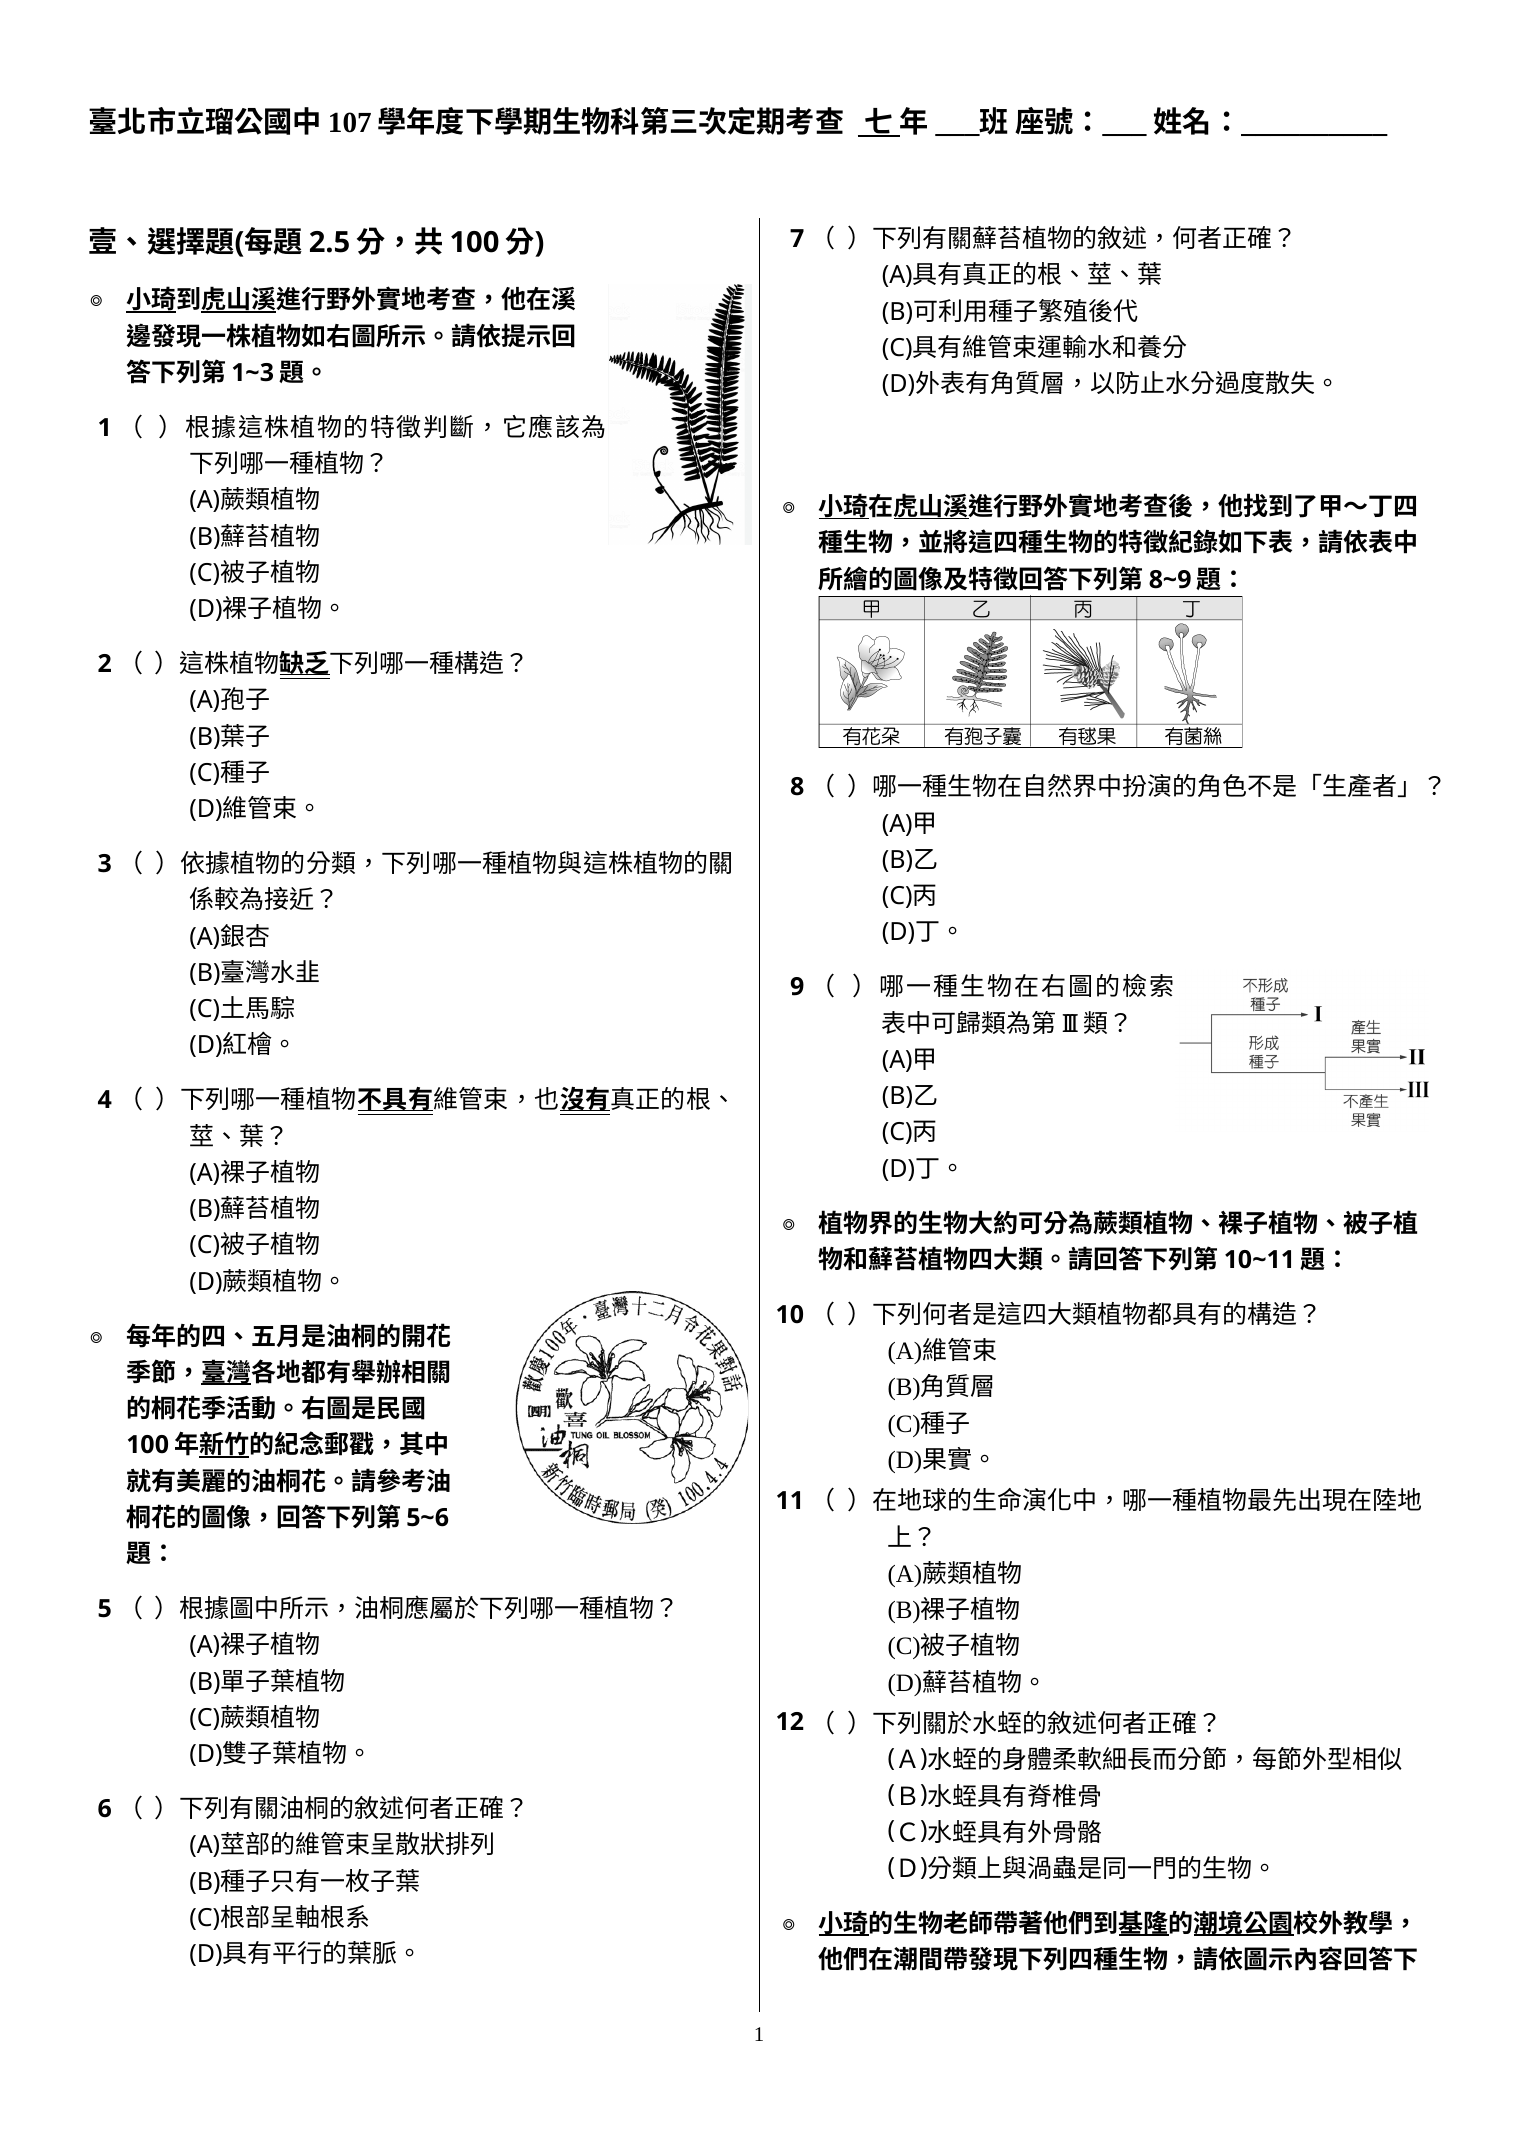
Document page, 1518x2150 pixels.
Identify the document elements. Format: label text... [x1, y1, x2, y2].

picture [818, 595, 1243, 748]
list （ ）根據這株植物的特徵判斷，它應該為下列哪一種植物？ (A)蕨類植物 (B)蘚苔植物 (C)被子植物 (D)裸子植物。 [118, 407, 737, 625]
table_header 臺北市立瑠公國中107學年度下學期生物科第三次定期考查 七 年 ___班 座號：___ 姓名：__________ [86, 99, 1432, 179]
list （ ）哪一種生物在自然界中扮演的角色不是「生產者」？ (A)甲 (B)乙 (C)丙 (D)丁。 [811, 767, 1429, 948]
list （ ）下列何者是這四大類植物都具有的構造？ (A)維管束 (B)角質層 (C)種子 (D)果實。 [811, 1294, 1429, 1476]
list （ ）下列有關蘚苔植物的敘述，何者正確？ (A)具有真正的根、莖、葉 (B)可利用種子繁殖後代 (C)具有維管束運輸水和養分 (D)外表有角質層，以防止水分過度散失。 [811, 218, 1429, 468]
list （ ）這株植物缺乏下列哪一種構造？ (A)孢子 (B)葉子 (C)種子 (D)維管束。 [118, 643, 737, 825]
text 壹、選擇題(每題2.5分，共100分) [88, 218, 737, 261]
list （ ）下列關於水蛭的敘述何者正確？ (Ａ)水蛭的身體柔軟細長而分節，每節外型相似 (Ｂ)水蛭具有脊椎骨 (Ｃ)水蛭具有外骨骼 (Ｄ)分類上與渦蟲是同一門的生物。 [811, 1703, 1429, 1885]
list 每年的四、五月是油桐的開花季節，臺灣各地都有舉辦相關的桐花季活動。右圖是民國100年新竹的紀念郵戳，其中就有美麗的油桐花。請參考油桐花的圖像，回答下列第5~6題： [88, 1316, 737, 1570]
list 小琦的生物老師帶著他們到基隆的潮境公園校外教學，他們在潮間帶發現下列四種生物，請依圖示內容回答下 [781, 1903, 1429, 1976]
list （ ）下列有關油桐的敘述何者正確？ (A)莖部的維管束呈散狀排列 (B)種子只有一枚子葉 (C)根部呈軸根系 (D)具有平行的葉脈。 [118, 1788, 737, 1970]
list 小琦到虎山溪進行野外實地考查，他在溪邊發現一株植物如右圖所示。請依提示回答下列第1~3題。 [88, 280, 737, 388]
list （ ）在地球的生命演化中，哪一種植物最先出現在陸地上？ (A)蕨類植物 (B)裸子植物 (C)被子植物 (D)蘚苔植物。 [811, 1481, 1429, 1698]
list （ ）根據圖中所示，油桐應屬於下列哪一種植物？ (A)裸子植物 (B)單子葉植物 (C)蕨類植物 (D)雙子葉植物。 [118, 1588, 737, 1770]
picture [505, 1291, 749, 1524]
list （ ）下列哪一種植物不具有維管束，也沒有真正的根、莖、葉？ (A)裸子植物 (B)蘚苔植物 (C)被子植物 (D)蕨類植物。 [118, 1080, 737, 1297]
list 植物界的生物大約可分為蕨類植物、裸子植物、被子植物和蘚苔植物四大類。請回答下列第10~11題： [781, 1203, 1429, 1276]
list （ ）哪一種生物在右圖的檢索表中可歸類為第III類？ (A)甲 (B)乙 (C)丙 (D)丁。 [811, 967, 1429, 1184]
list 小琦在虎山溪進行野外實地考查後，他找到了甲～丁四種生物，並將這四種生物的特徵紀錄如下表，請依表中所繪的圖像及特徵回答下列第8~9題： [781, 487, 1429, 748]
list （ ）依據植物的分類，下列哪一種植物與這株植物的關係較為接近？ (A)銀杏 (B)臺灣水韭 (C)土馬騌 (D)紅檜。 [118, 843, 737, 1061]
